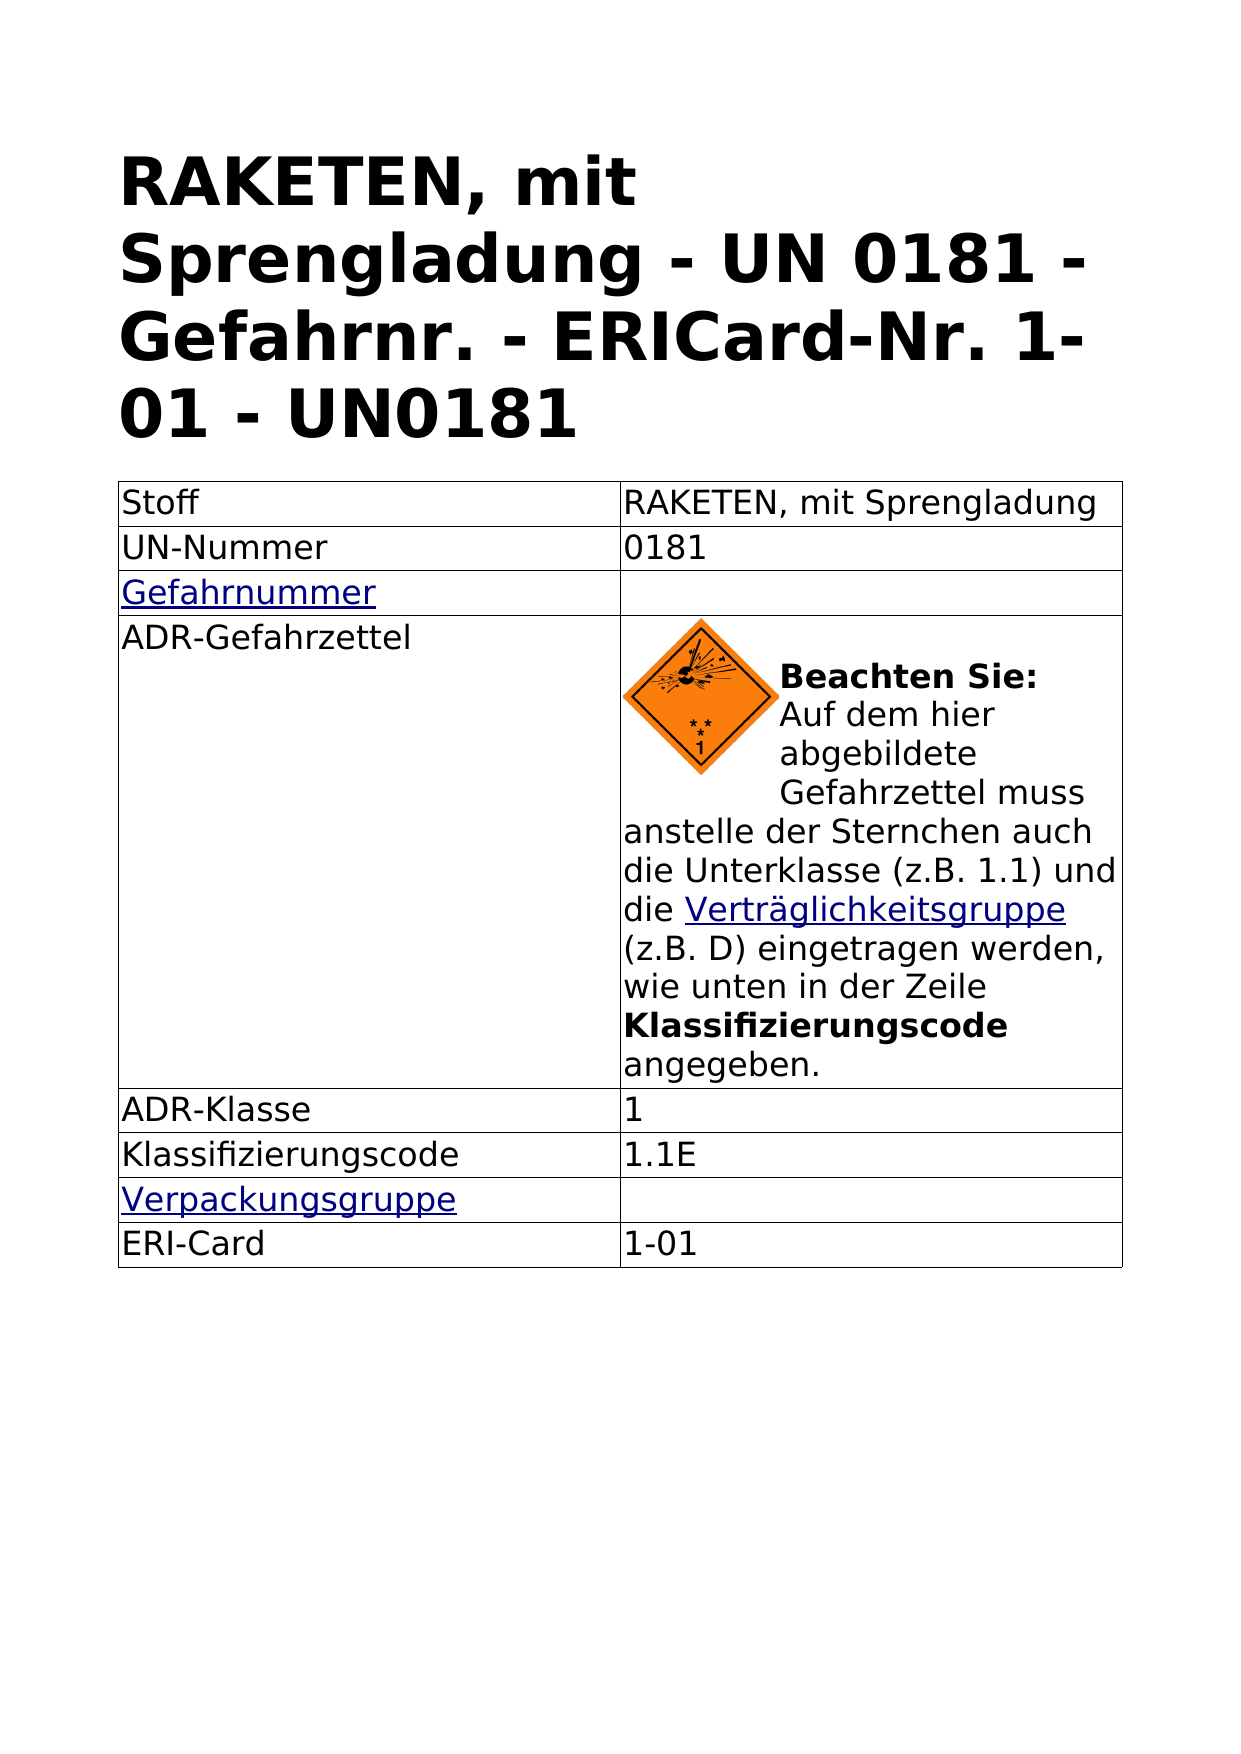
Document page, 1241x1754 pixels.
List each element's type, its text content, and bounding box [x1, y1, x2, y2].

table_cell ADR-Klasse [119, 1089, 620, 1132]
table_cell UN-Nummer [119, 527, 620, 570]
table_cell 1 [621, 1089, 1122, 1132]
table_cell ADR-Gefahrzettel [119, 616, 620, 1087]
table_cell Beachten Sie: Auf dem hier abgebildete Gefahrzettel muss anstelle der Sternchen auch die Unterklasse (z.B. 1.1) und die Verträglichkeitsgruppe (z.B. D) eingetragen werden, wie unten in der Zeile Klassifizierungscode angegeben. [621, 616, 1122, 1087]
table_cell 1.1E [621, 1133, 1122, 1177]
table_cell Klassifizierungscode [119, 1133, 620, 1177]
picture [622, 618, 780, 775]
table_cell Verpackungsgruppe [119, 1178, 620, 1222]
table_header Stoff [119, 482, 620, 526]
table_cell Gefahrnummer [119, 571, 620, 615]
table_cell [621, 1178, 1122, 1222]
table_cell 1-01 [621, 1223, 1122, 1267]
subtitle RAKETEN, mit Sprengladung - UN 0181 - Gefahrnr. - ERICard-Nr. 1-01 - UN0181 [118, 143, 1122, 453]
table_cell ERI-Card [119, 1223, 620, 1267]
table_cell [621, 571, 1122, 615]
table_cell 0181 [621, 527, 1122, 570]
table_header RAKETEN, mit Sprengladung [621, 482, 1122, 526]
